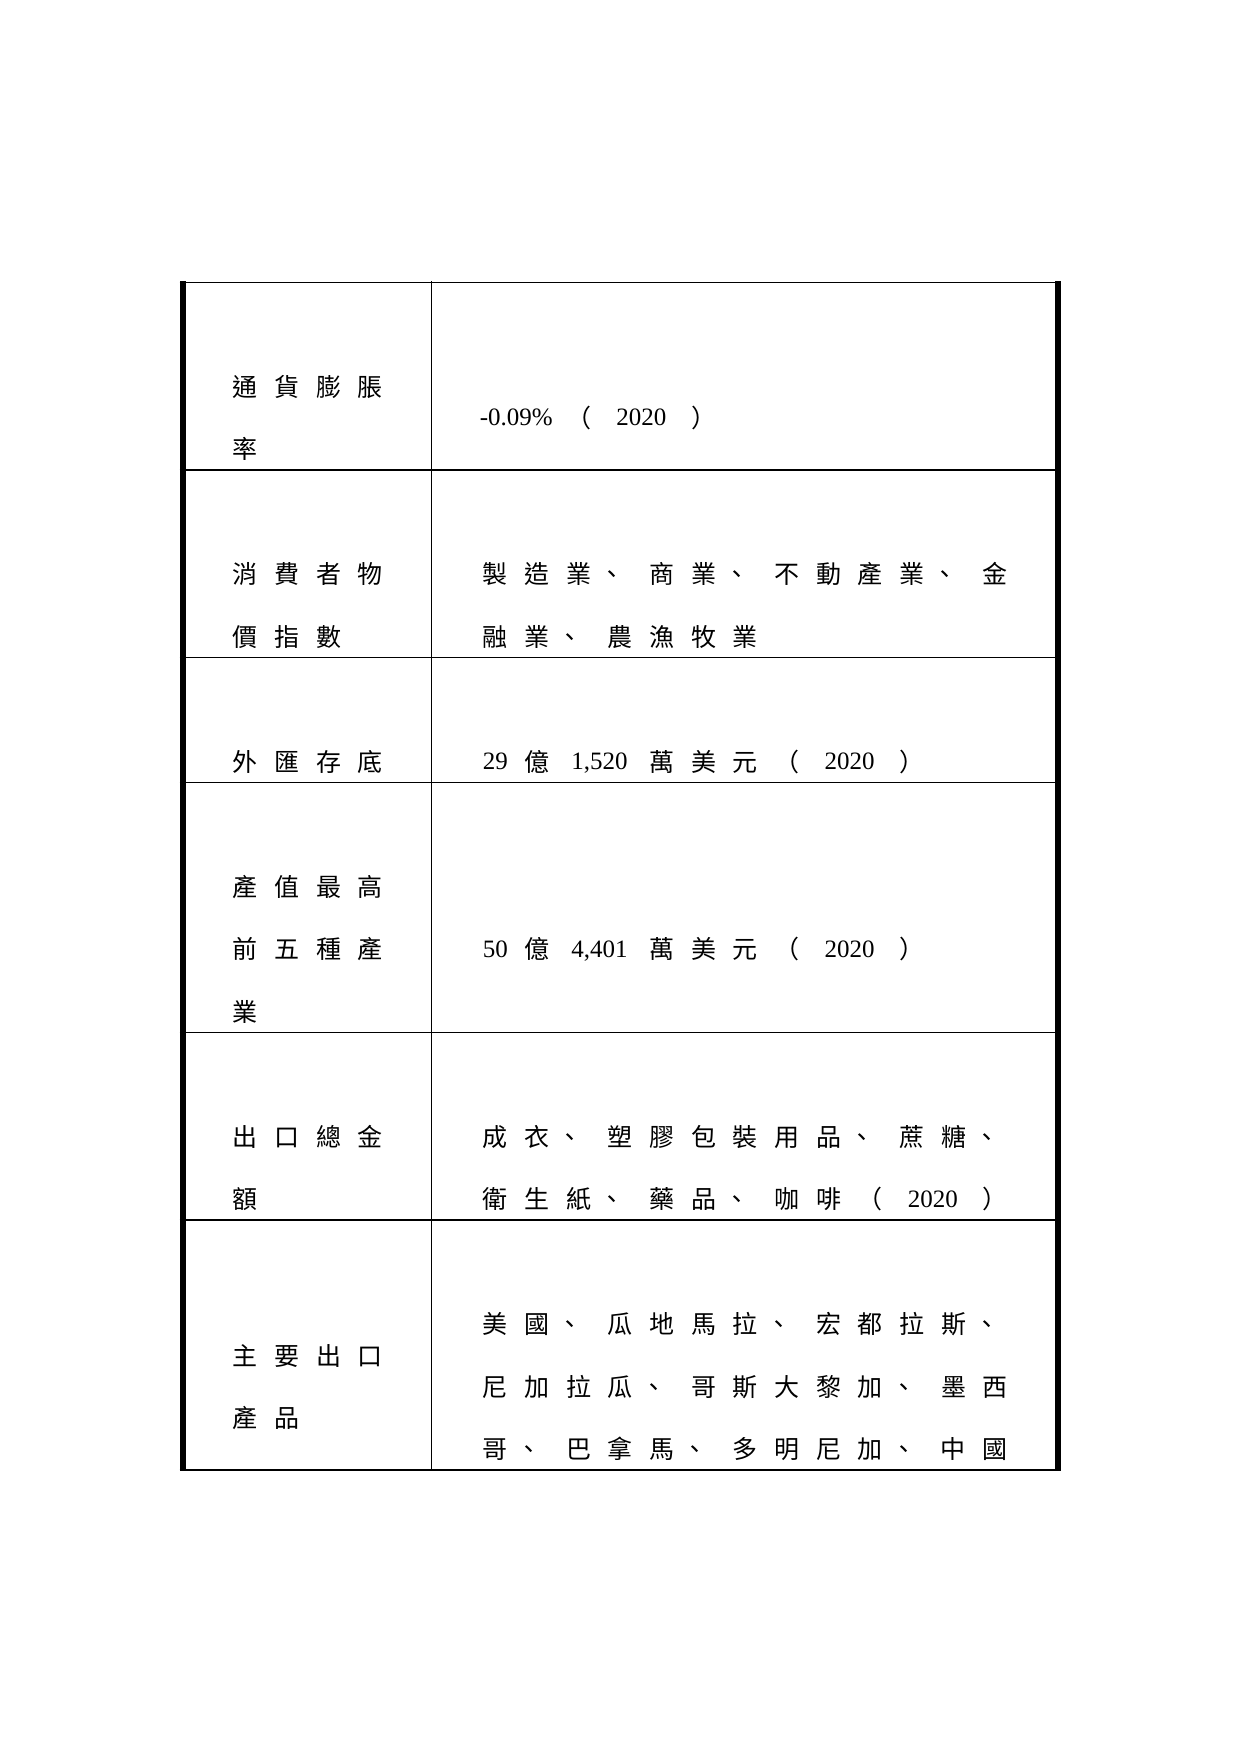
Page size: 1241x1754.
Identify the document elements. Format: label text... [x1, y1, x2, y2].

table_cell 美國、瓜地馬拉、宏都拉斯、尼加拉瓜、哥斯大黎加、墨西哥、巴拿馬、多明尼加、中國 [432, 1221, 1055, 1469]
table_cell 製造業、商業、不動產業、金融業、農漁牧業 [432, 471, 1055, 656]
table_cell 50億4,401萬美元（2020） [432, 783, 1055, 1031]
table_cell 通貨膨脹率 [186, 283, 431, 469]
table_cell -0.09%（2020） [432, 283, 1055, 469]
table_cell 產值最高前五種產業 [186, 783, 431, 1031]
table_cell 消費者物價指數 [186, 471, 431, 656]
table_cell 主要出口產品 [186, 1221, 431, 1469]
table_cell 出口總金額 [186, 1033, 431, 1219]
table_cell 外匯存底 [186, 658, 431, 781]
table_cell 成衣、塑膠包裝用品、蔗糖、衛生紙、藥品、咖啡（2020） [432, 1033, 1055, 1219]
table_cell 29億1,520萬美元（2020） [432, 658, 1055, 781]
